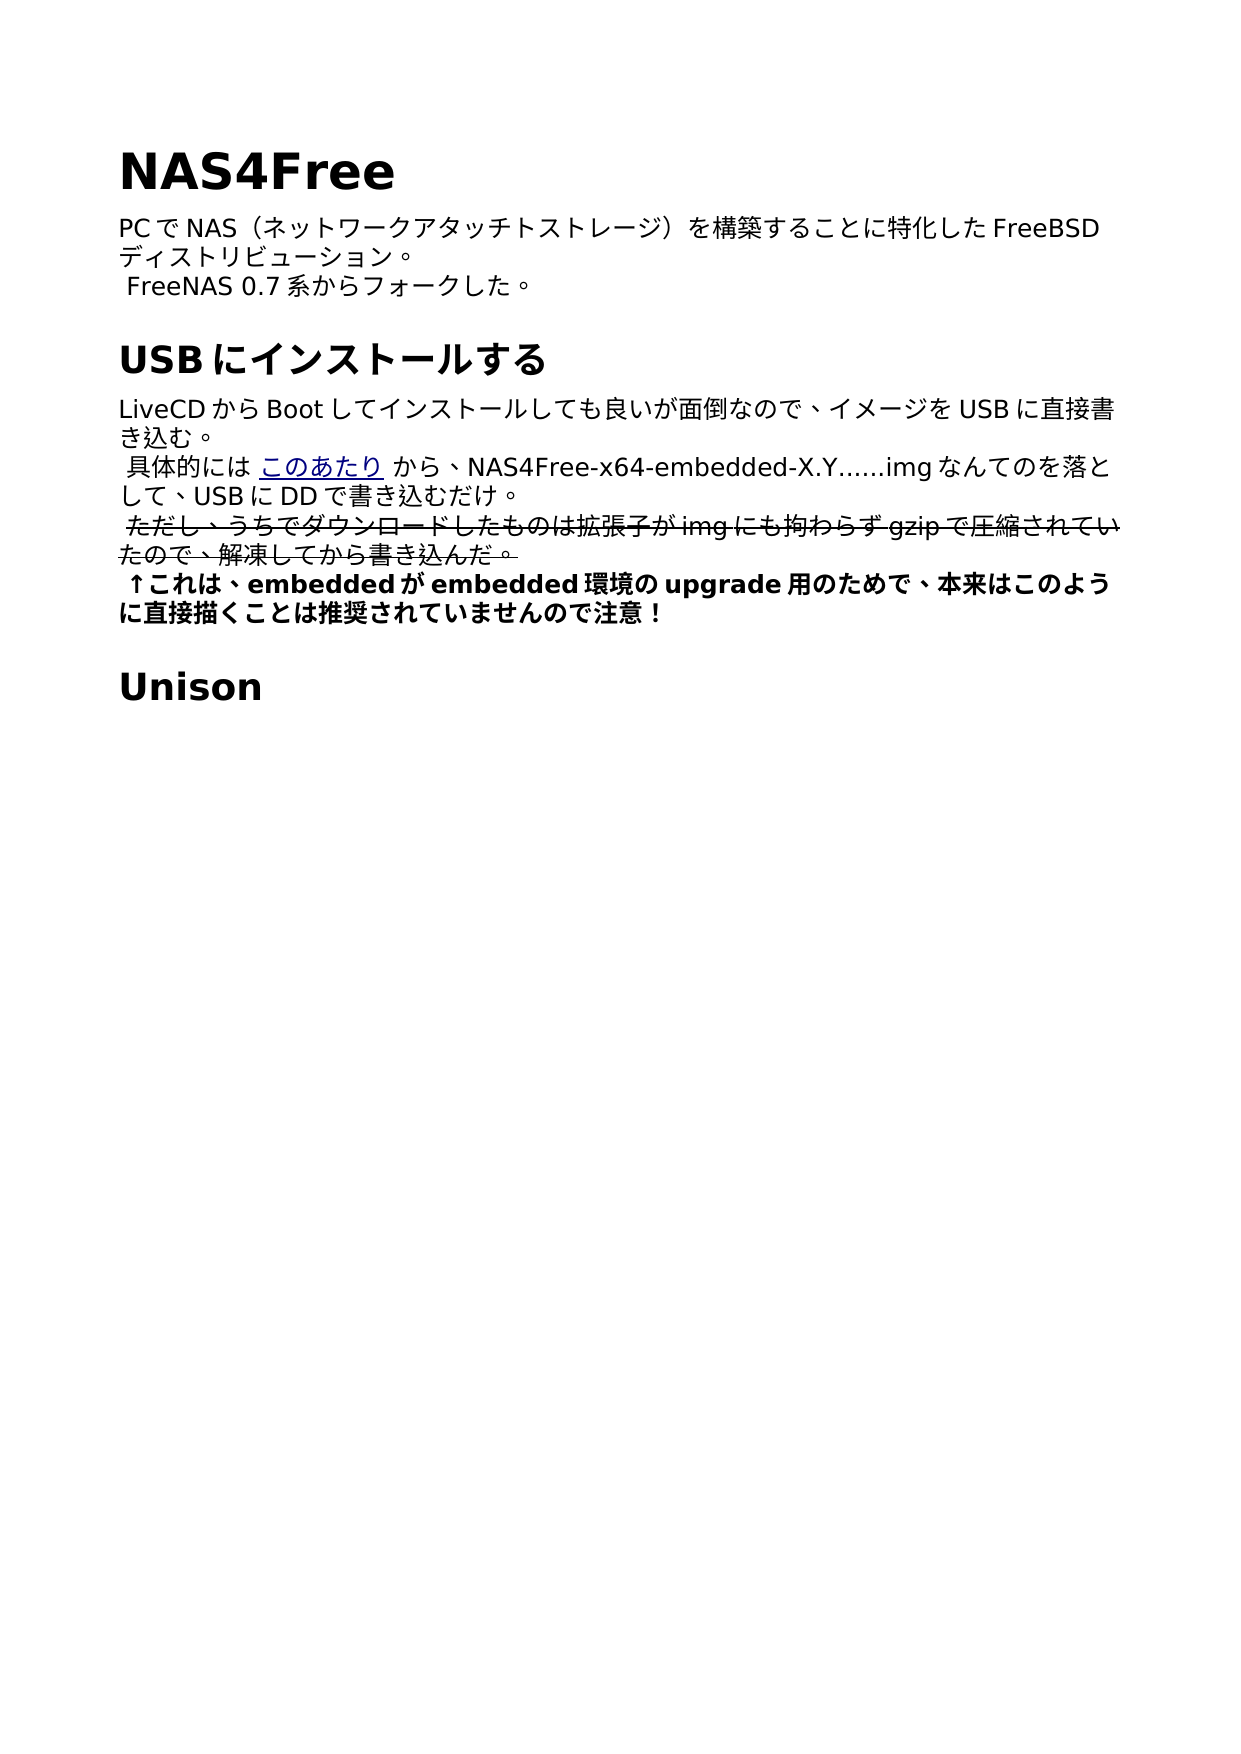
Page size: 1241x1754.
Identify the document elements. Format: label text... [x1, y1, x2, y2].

subtitle NAS4Free [118, 143, 1122, 201]
subtitle Unison [118, 666, 1122, 709]
text PCでNAS（ネットワークアタッチトストレージ）を構築することに特化したFreeBSDディストリビューション。 FreeNAS 0.7系からフォークした。 [118, 214, 1122, 301]
subtitle USBにインストールする [118, 339, 1122, 382]
text LiveCDからBootしてインストールしても良いが面倒なので、イメージをUSBに直接書き込む。 具体的には このあたり から、NAS4Free-x64-embedded-X.Y......imgなんてのを落として、USBにDDで書き込むだけ。 ただし、うちでダウンロードしたものは拡張子がimgにも拘わらずgzipで圧縮されていたので、解凍してから書き込んだ。 ↑これは、embeddedがembedded環境のupgrade用のためで、本来はこのように直接描くことは推奨されていませんので注意！ [118, 395, 1122, 628]
